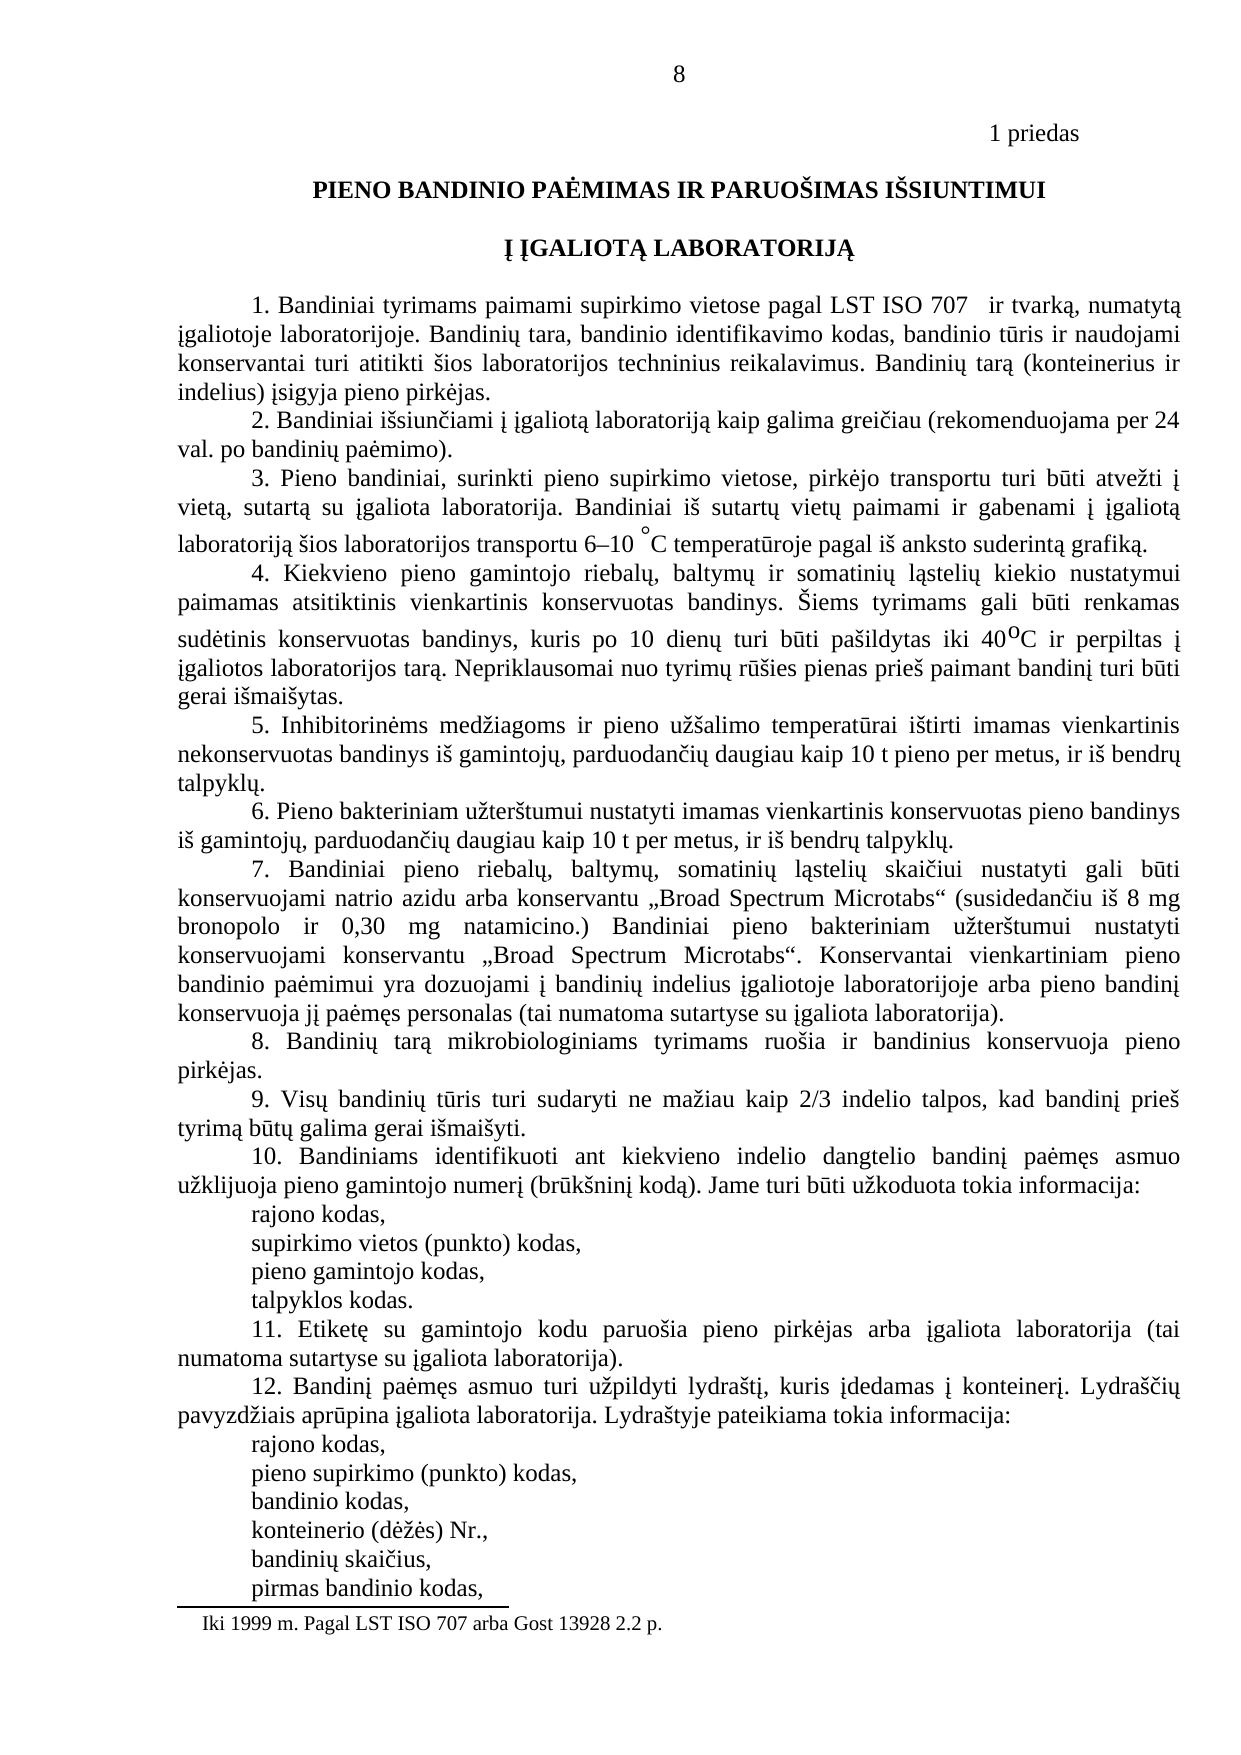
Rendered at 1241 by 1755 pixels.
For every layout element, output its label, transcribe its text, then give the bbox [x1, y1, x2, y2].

text 5. Inhibitorinėms medžiagoms ir pieno užšalimo temperatūrai ištirti imamas vienkartinis nekonservuotas bandinys iš gamintojų, parduodančių daugiau kaip 10 t pieno per metus, ir iš bendrų talpyklų. [177, 710, 1181, 796]
text konteinerio (dėžės) Nr., [177, 1515, 1181, 1544]
text 12. Bandinį paėmęs asmuo turi užpildyti lydraštį, kuris įdedamas į konteinerį. Lydraščių pavyzdžiais aprūpina įgaliota laboratorija. Lydraštyje pateikiama tokia informacija: [177, 1371, 1181, 1429]
text supirkimo vietos (punkto) kodas, [177, 1228, 1181, 1256]
text bandinio kodas, [177, 1486, 1181, 1515]
text rajono kodas, [177, 1429, 1181, 1458]
text rajono kodas, [177, 1199, 1181, 1228]
text 1. Bandiniai tyrimams paimami supirkimo vietose pagal LST ISO 707 ir tvarką, numatytą įgaliotoje laboratorijoje. Bandinių tara, bandinio identifikavimo kodas, bandinio tūris ir naudojami konservantai turi atitikti šios laboratorijos techninius reikalavimus. Bandinių tarą (konteinerius ir indelius) įsigyja pieno pirkėjas. [177, 291, 1181, 406]
text 6. Pieno bakteriniam užterštumui nustatyti imamas vienkartinis konservuotas pieno bandinys iš gamintojų, parduodančių daugiau kaip 10 t per metus, ir iš bendrų talpyklų. [177, 796, 1181, 854]
text 9. Visų bandinių tūris turi sudaryti ne mažiau kaip 2/3 indelio talpos, kad bandinį prieš tyrimą būtų galima gerai išmaišyti. [177, 1084, 1181, 1141]
text 2. Bandiniai išsiunčiami į įgaliotą laboratoriją kaip galima greičiau (rekomenduojama per 24 val. po bandinių paėmimo). [177, 406, 1181, 463]
text pieno gamintojo kodas, [177, 1256, 1181, 1285]
text 10. Bandiniams identifikuoti ant kiekvieno indelio dangtelio bandinį paėmęs asmuo užklijuoja pieno gamintojo numerį (brūkšninį kodą). Jame turi būti užkoduota tokia informacija: [177, 1141, 1181, 1199]
text 8. Bandinių tarą mikrobiologiniams tyrimams ruošia ir bandinius konservuoja pieno pirkėjas. [177, 1026, 1181, 1084]
text pieno supirkimo (punkto) kodas, [177, 1458, 1181, 1486]
text į įgaliotą laboratoriją [177, 233, 1181, 262]
text pirmas bandinio kodas, [177, 1573, 1181, 1601]
text 1 priedas [988, 118, 1181, 147]
text 7. Bandiniai pieno riebalų, baltymų, somatinių ląstelių skaičiui nustatyti gali būti konservuojami natrio azidu arba konservantu „Broad Spectrum Microtabs“ (susidedančiu iš 8 mg bronopolo ir 0,30 mg natamicino.) Bandiniai pieno bakteriniam užterštumui nustatyti konservuojami konservantu „Broad Spectrum Microtabs“. Konservantai vienkartiniam pieno bandinio paėmimui yra dozuojami į bandinių indelius įgaliotoje laboratorijoje arba pieno bandinį konservuoja jį paėmęs personalas (tai numatoma sutartyse su įgaliota laboratorija). [177, 854, 1181, 1026]
text bandinių skaičius, [177, 1544, 1181, 1573]
text Iki 1999 m. Pagal LST ISO 707 arba Gost 13928 2.2 p. [177, 1607, 1181, 1636]
text talpyklos kodas. [177, 1285, 1181, 1314]
text 11. Etiketę su gamintojo kodu paruošia pieno pirkėjas arba įgaliota laboratorija (tai numatoma sutartyse su įgaliota laboratorija). [177, 1314, 1181, 1371]
text 4. Kiekvieno pieno gamintojo riebalų, baltymų ir somatinių ląstelių kiekio nustatymui paimamas atsitiktinis vienkartinis konservuotas bandinys. Šiems tyrimams gali būti renkamas sudėtinis konservuotas bandinys, kuris po 10 dienų turi būti pašildytas iki 40oC ir perpiltas į įgaliotos laboratorijos tarą. Nepriklausomai nuo tyrimų rūšies pienas prieš paimant bandinį turi būti gerai išmaišytas. [177, 558, 1181, 710]
text 3. Pieno bandiniai, surinkti pieno supirkimo vietose, pirkėjo transportu turi būti atvežti į vietą, sutartą su įgaliota laboratorija. Bandiniai iš sutartų vietų paimami ir gabenami į įgaliotą laboratoriją šios laboratorijos transportu 6–10 °C temperatūroje pagal iš anksto suderintą grafiką. [177, 463, 1181, 558]
text Pieno bandinio paėmimas ir paruošimas išsiuntimui [177, 176, 1181, 204]
